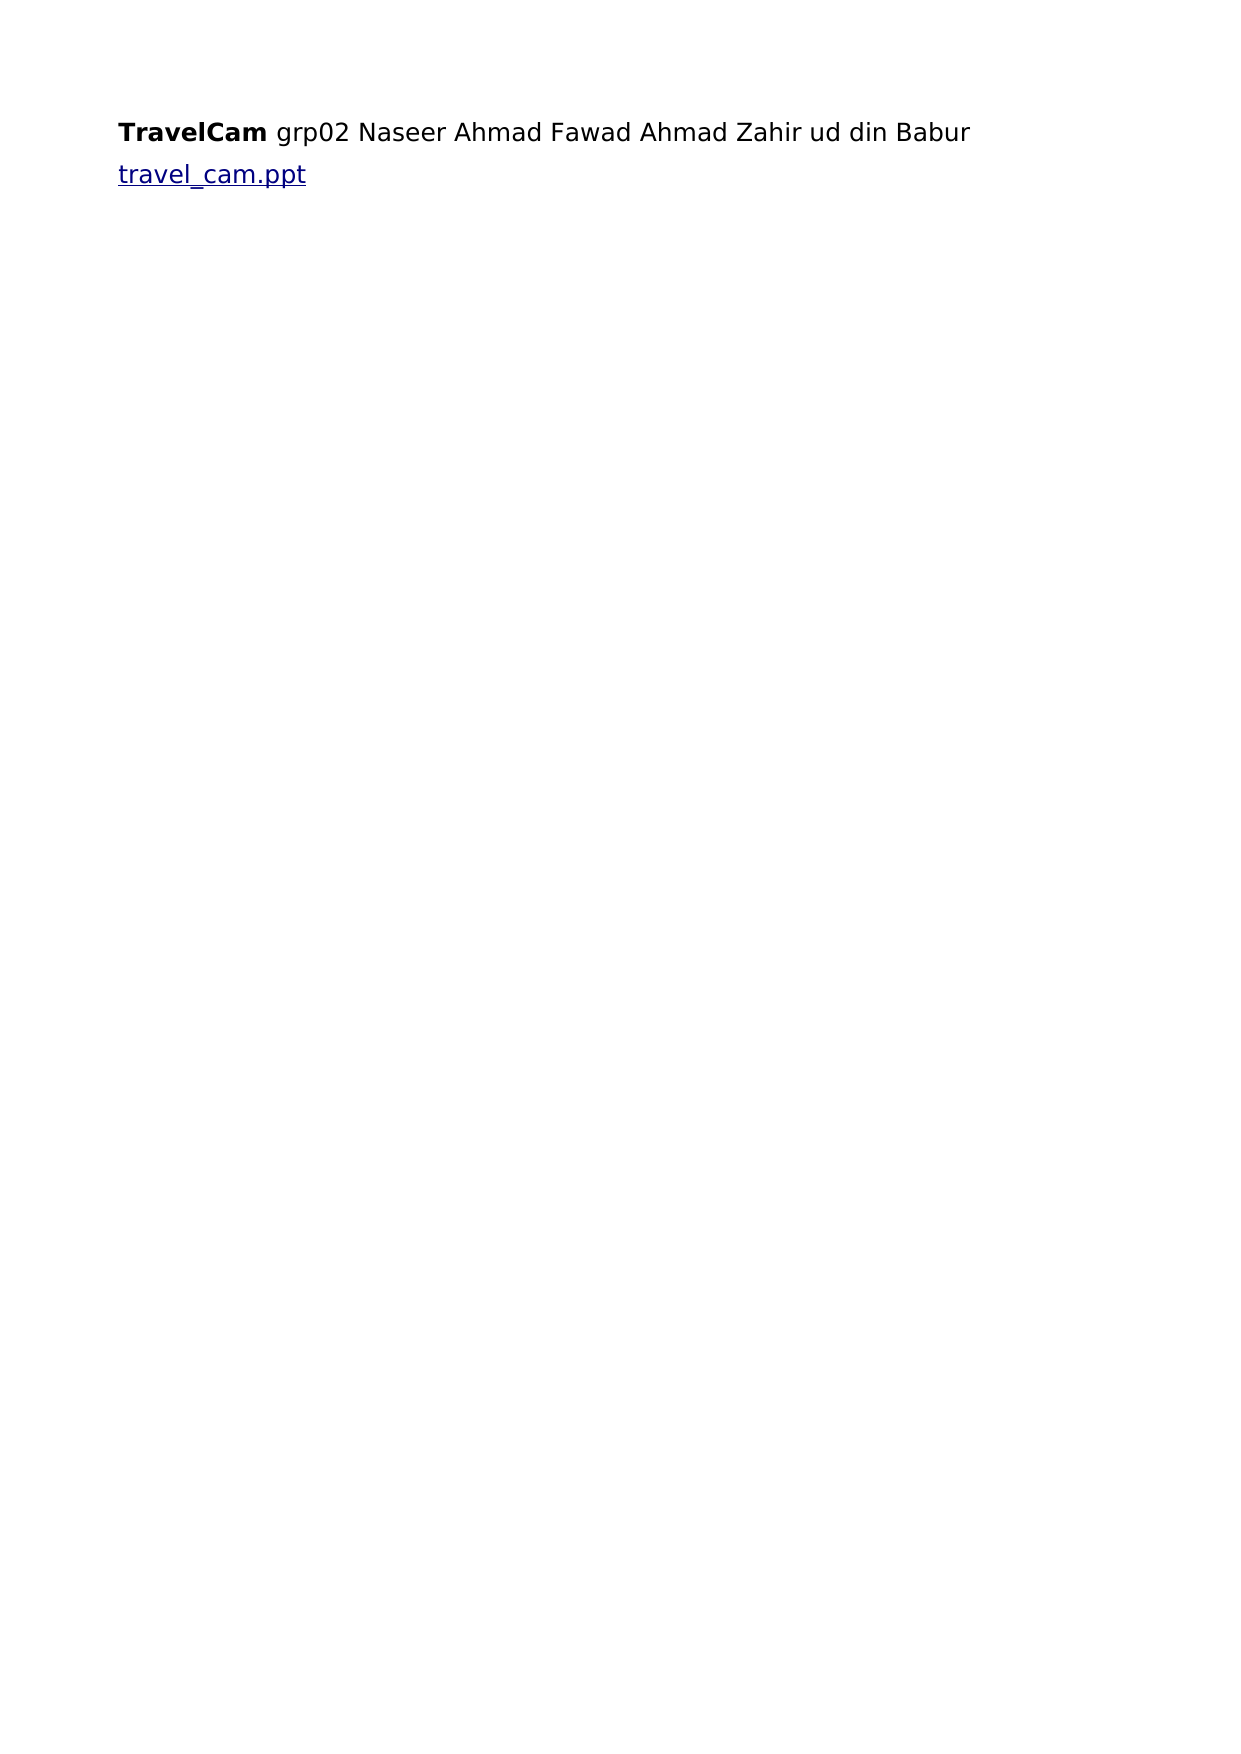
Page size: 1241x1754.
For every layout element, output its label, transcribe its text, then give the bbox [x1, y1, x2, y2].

text travel_cam.ppt [118, 160, 1122, 189]
text TravelCam grp02 Naseer Ahmad Fawad Ahmad Zahir ud din Babur [118, 118, 1122, 147]
